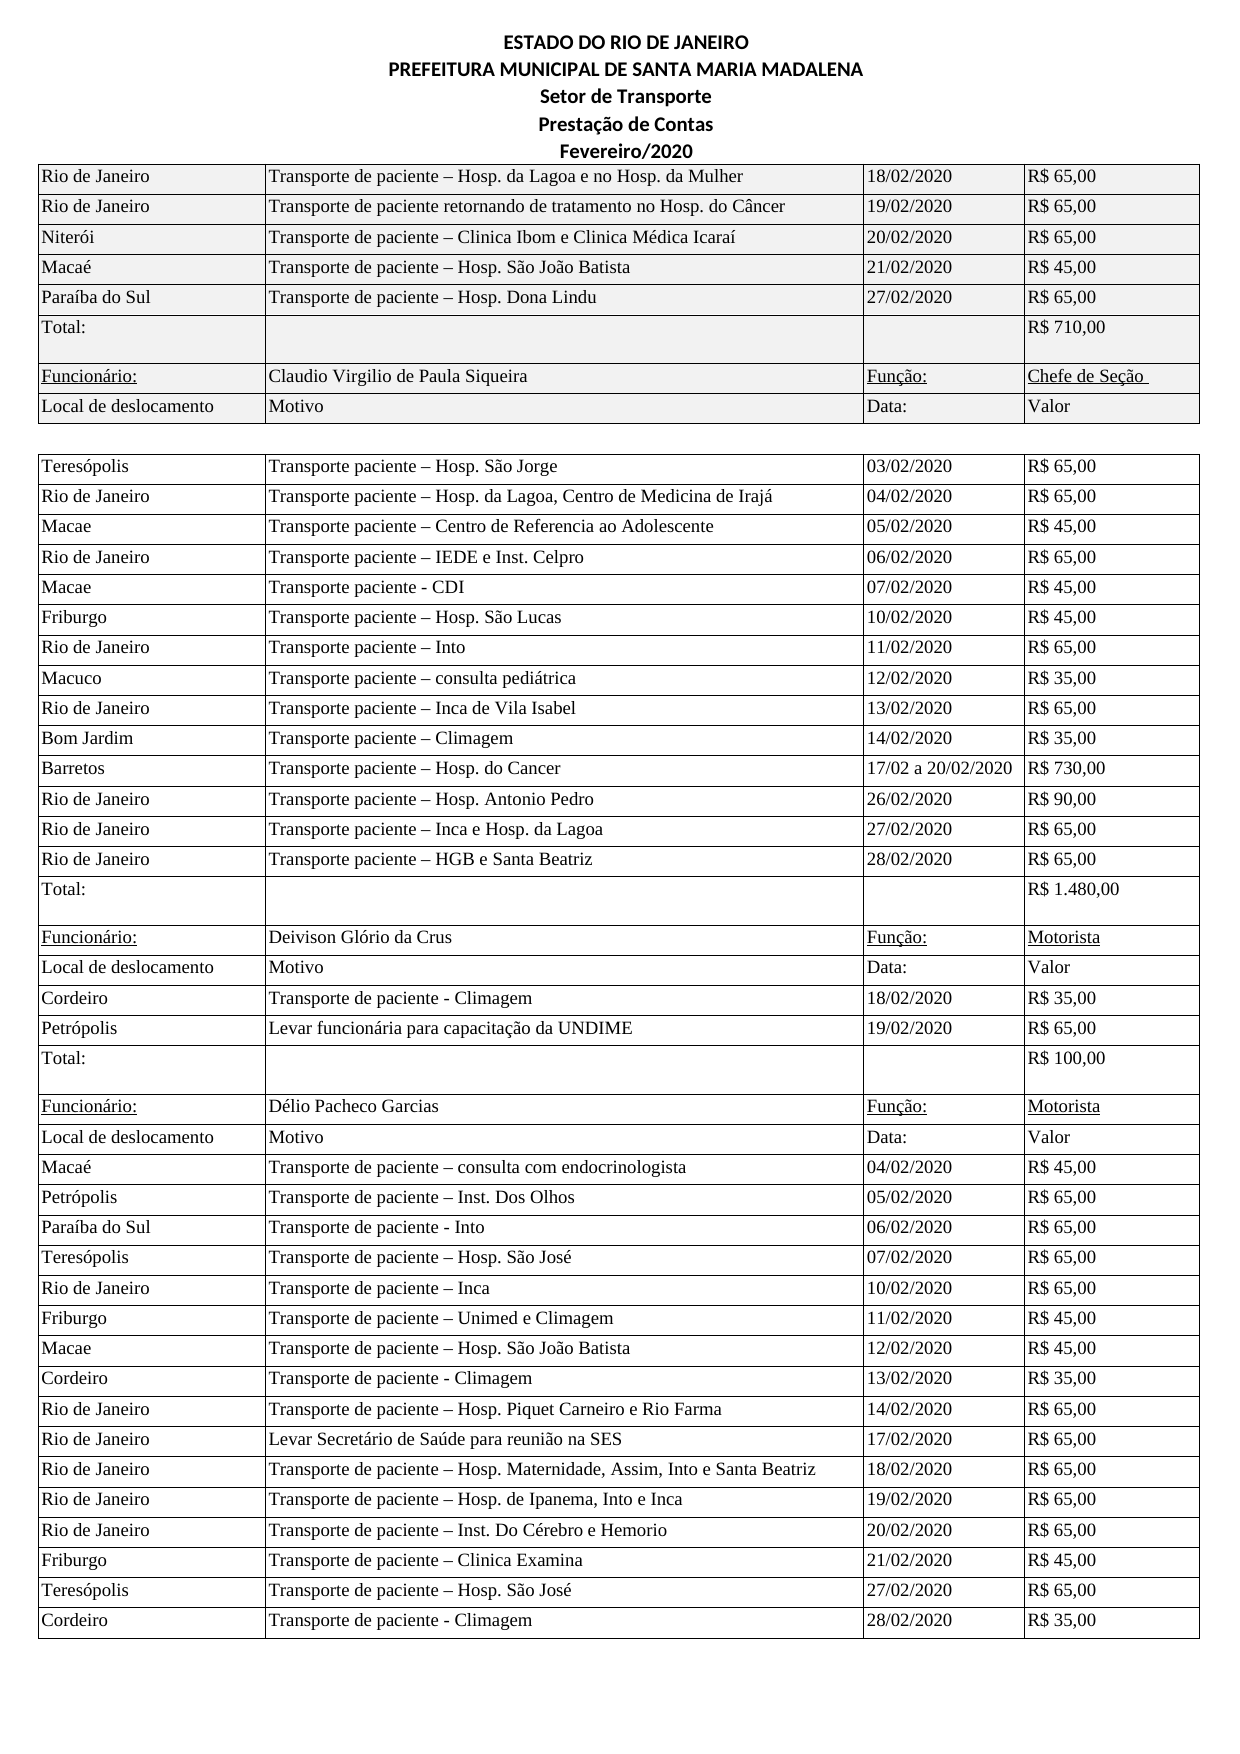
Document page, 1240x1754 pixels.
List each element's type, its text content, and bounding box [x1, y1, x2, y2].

table_cell R$ 65,00 [1025, 1427, 1199, 1456]
table_cell Délio Pacheco Garcias [266, 1095, 863, 1124]
table_cell Levar Secretário de Saúde para reunião na SES [266, 1427, 863, 1456]
table_cell Rio de Janeiro [39, 817, 265, 846]
table_cell Cordeiro [39, 986, 265, 1015]
table_cell Transporte paciente – consulta pediátrica [266, 666, 863, 695]
table_cell 18/02/2020 [864, 986, 1024, 1015]
table_cell Cordeiro [39, 1367, 265, 1396]
table_cell 14/02/2020 [864, 1397, 1024, 1426]
table_cell Barretos [39, 756, 265, 786]
table_cell Funcionário: [39, 926, 265, 955]
table_cell R$ 35,00 [1025, 666, 1199, 695]
table_cell Claudio Virgilio de Paula Siqueira [266, 364, 863, 393]
table_cell R$ 45,00 [1025, 515, 1199, 544]
table_cell Valor [1025, 956, 1199, 985]
table_cell 06/02/2020 [864, 545, 1024, 574]
table_cell Rio de Janeiro [39, 1276, 265, 1305]
table_header 03/02/2020 [864, 455, 1024, 483]
table_cell Macae [39, 1336, 265, 1366]
table_cell 07/02/2020 [864, 575, 1024, 604]
table_cell 04/02/2020 [864, 485, 1024, 514]
table_cell Rio de Janeiro [39, 1397, 265, 1426]
table_cell Rio de Janeiro [39, 1457, 265, 1486]
table_cell Rio de Janeiro [39, 1488, 265, 1517]
table_cell R$ 35,00 [1025, 986, 1199, 1015]
table_cell Transporte de paciente – Inst. Do Cérebro e Hemorio [266, 1518, 863, 1547]
table_cell Transporte de paciente – Hosp. da Lagoa e no Hosp. da Mulher [266, 165, 863, 194]
table_cell R$ 65,00 [1025, 1216, 1199, 1245]
table_cell 20/02/2020 [864, 225, 1024, 254]
table_cell Rio de Janeiro [39, 787, 265, 816]
table_cell Rio de Janeiro [39, 1518, 265, 1547]
table_cell [266, 316, 863, 363]
table_cell R$ 35,00 [1025, 1608, 1199, 1637]
table_cell 19/02/2020 [864, 195, 1024, 224]
table_cell 11/02/2020 [864, 1306, 1024, 1335]
table_cell Total: [39, 877, 265, 924]
table_cell 20/02/2020 [864, 1518, 1024, 1547]
table_cell R$ 65,00 [1025, 817, 1199, 846]
table_cell Transporte de paciente – Hosp. São José [266, 1246, 863, 1275]
table_cell 19/02/2020 [864, 1016, 1024, 1045]
table_cell Macaé [39, 255, 265, 284]
table_cell R$ 65,00 [1025, 545, 1199, 574]
table_cell Funcionário: [39, 1095, 265, 1124]
table_cell R$ 65,00 [1025, 225, 1199, 254]
table_cell Transporte de paciente – Hosp. São João Batista [266, 255, 863, 284]
table_cell Levar funcionária para capacitação da UNDIME [266, 1016, 863, 1045]
table_cell Transporte de paciente – Hosp. São João Batista [266, 1336, 863, 1366]
table_cell Rio de Janeiro [39, 545, 265, 574]
table_cell Petrópolis [39, 1016, 265, 1045]
table_cell R$ 65,00 [1025, 1488, 1199, 1517]
table_cell 27/02/2020 [864, 285, 1024, 314]
table_cell R$ 45,00 [1025, 605, 1199, 634]
table_header Transporte paciente – Hosp. São Jorge [266, 455, 863, 483]
table_cell R$ 100,00 [1025, 1046, 1199, 1094]
table_cell Cordeiro [39, 1608, 265, 1637]
table_cell 12/02/2020 [864, 1336, 1024, 1366]
table_cell R$ 730,00 [1025, 756, 1199, 786]
table_cell Rio de Janeiro [39, 847, 265, 876]
table_cell Petrópolis [39, 1185, 265, 1214]
table_cell Deivison Glório da Crus [266, 926, 863, 955]
table_cell Transporte paciente – Hosp. da Lagoa, Centro de Medicina de Irajá [266, 485, 863, 514]
table_cell R$ 65,00 [1025, 485, 1199, 514]
table_cell Data: [864, 394, 1024, 423]
table_cell Transporte paciente – Into [266, 636, 863, 665]
table_cell Motivo [266, 956, 863, 985]
table_cell 21/02/2020 [864, 255, 1024, 284]
table_cell Transporte de paciente – Inca [266, 1276, 863, 1305]
table_cell Local de deslocamento [39, 956, 265, 985]
table_cell R$ 1.480,00 [1025, 877, 1199, 924]
table_cell 07/02/2020 [864, 1246, 1024, 1275]
table_cell Função: [864, 926, 1024, 955]
table_cell Chefe de Seção [1025, 364, 1199, 393]
table_cell 18/02/2020 [864, 165, 1024, 194]
table_cell Função: [864, 1095, 1024, 1124]
table_cell 13/02/2020 [864, 1367, 1024, 1396]
table_cell [864, 1046, 1024, 1094]
table_cell R$ 65,00 [1025, 1276, 1199, 1305]
table_cell Transporte de paciente – consulta com endocrinologista [266, 1155, 863, 1184]
table_cell [864, 877, 1024, 924]
table_cell Transporte paciente – Inca e Hosp. da Lagoa [266, 817, 863, 846]
table_cell Local de deslocamento [39, 394, 265, 423]
table_cell 19/02/2020 [864, 1488, 1024, 1517]
table_cell R$ 45,00 [1025, 575, 1199, 604]
table_cell Transporte de paciente - Climagem [266, 1608, 863, 1637]
table_cell 28/02/2020 [864, 1608, 1024, 1637]
table_cell 27/02/2020 [864, 1578, 1024, 1607]
table_cell Rio de Janeiro [39, 1427, 265, 1456]
table_cell Macae [39, 575, 265, 604]
table_cell Total: [39, 1046, 265, 1094]
table_cell 28/02/2020 [864, 847, 1024, 876]
table_cell R$ 65,00 [1025, 1457, 1199, 1486]
table_cell Total: [39, 316, 265, 363]
table_cell Rio de Janeiro [39, 195, 265, 224]
table_cell 17/02 a 20/02/2020 [864, 756, 1024, 786]
table_cell Valor [1025, 394, 1199, 423]
table_cell 14/02/2020 [864, 726, 1024, 755]
table_cell Transporte de paciente – Unimed e Climagem [266, 1306, 863, 1335]
table_cell R$ 45,00 [1025, 1336, 1199, 1366]
table_cell 11/02/2020 [864, 636, 1024, 665]
table_cell Paraíba do Sul [39, 1216, 265, 1245]
table_cell R$ 35,00 [1025, 726, 1199, 755]
table_cell 10/02/2020 [864, 1276, 1024, 1305]
table_cell R$ 65,00 [1025, 1578, 1199, 1607]
table_cell Transporte paciente – Centro de Referencia ao Adolescente [266, 515, 863, 544]
table_cell Friburgo [39, 1548, 265, 1577]
table_cell 04/02/2020 [864, 1155, 1024, 1184]
table_cell 13/02/2020 [864, 696, 1024, 725]
table_cell R$ 45,00 [1025, 255, 1199, 284]
table_cell 27/02/2020 [864, 817, 1024, 846]
table_header Teresópolis [39, 455, 265, 483]
table_cell Transporte de paciente - Into [266, 1216, 863, 1245]
table_cell R$ 65,00 [1025, 165, 1199, 194]
table_cell 05/02/2020 [864, 515, 1024, 544]
table_cell Transporte de paciente – Hosp. São José [266, 1578, 863, 1607]
table_header R$ 65,00 [1025, 455, 1199, 483]
table_cell R$ 65,00 [1025, 1016, 1199, 1045]
table_cell Motorista [1025, 926, 1199, 955]
table_cell Transporte de paciente – Hosp. Dona Lindu [266, 285, 863, 314]
table_cell Friburgo [39, 605, 265, 634]
table_cell Data: [864, 1125, 1024, 1154]
table_cell Transporte paciente – HGB e Santa Beatriz [266, 847, 863, 876]
table_cell R$ 65,00 [1025, 1246, 1199, 1275]
table_cell Transporte de paciente – Clinica Ibom e Clinica Médica Icaraí [266, 225, 863, 254]
table_cell 21/02/2020 [864, 1548, 1024, 1577]
table_cell 06/02/2020 [864, 1216, 1024, 1245]
table_cell Transporte de paciente – Hosp. de Ipanema, Into e Inca [266, 1488, 863, 1517]
table_cell R$ 65,00 [1025, 1518, 1199, 1547]
table_cell 05/02/2020 [864, 1185, 1024, 1214]
table_cell [266, 877, 863, 924]
table_cell Teresópolis [39, 1578, 265, 1607]
table_cell Transporte de paciente – Inst. Dos Olhos [266, 1185, 863, 1214]
table_cell Transporte paciente - CDI [266, 575, 863, 604]
table_cell Niterói [39, 225, 265, 254]
table_cell Transporte de paciente retornando de tratamento no Hosp. do Câncer [266, 195, 863, 224]
table_cell R$ 35,00 [1025, 1367, 1199, 1396]
table_cell Transporte paciente – Climagem [266, 726, 863, 755]
table_cell Rio de Janeiro [39, 696, 265, 725]
table_cell Bom Jardim [39, 726, 265, 755]
table_cell Valor [1025, 1125, 1199, 1154]
table_cell R$ 65,00 [1025, 696, 1199, 725]
table_cell R$ 45,00 [1025, 1155, 1199, 1184]
table_cell Rio de Janeiro [39, 165, 265, 194]
table_cell 17/02/2020 [864, 1427, 1024, 1456]
table_cell Rio de Janeiro [39, 485, 265, 514]
table_cell Local de deslocamento [39, 1125, 265, 1154]
table_cell R$ 45,00 [1025, 1306, 1199, 1335]
table_cell R$ 65,00 [1025, 285, 1199, 314]
table_cell Teresópolis [39, 1246, 265, 1275]
table_cell Transporte de paciente – Clinica Examina [266, 1548, 863, 1577]
table_cell Motivo [266, 394, 863, 423]
table_cell Paraíba do Sul [39, 285, 265, 314]
table_cell R$ 65,00 [1025, 195, 1199, 224]
table_cell R$ 45,00 [1025, 1548, 1199, 1577]
table_cell R$ 65,00 [1025, 636, 1199, 665]
table_cell Motorista [1025, 1095, 1199, 1124]
table_cell Transporte paciente – Hosp. São Lucas [266, 605, 863, 634]
table_cell Transporte paciente – Hosp. do Cancer [266, 756, 863, 786]
table_cell 26/02/2020 [864, 787, 1024, 816]
table_cell R$ 65,00 [1025, 1185, 1199, 1214]
table_cell Friburgo [39, 1306, 265, 1335]
table_cell 10/02/2020 [864, 605, 1024, 634]
table_cell Transporte de paciente - Climagem [266, 1367, 863, 1396]
table_cell Macaé [39, 1155, 265, 1184]
table_cell Transporte paciente – IEDE e Inst. Celpro [266, 545, 863, 574]
table_cell 18/02/2020 [864, 1457, 1024, 1486]
table_cell Rio de Janeiro [39, 636, 265, 665]
table_cell Macuco [39, 666, 265, 695]
table_cell Transporte paciente – Hosp. Antonio Pedro [266, 787, 863, 816]
table_cell Motivo [266, 1125, 863, 1154]
table_cell Transporte de paciente - Climagem [266, 986, 863, 1015]
table_cell Transporte de paciente – Hosp. Piquet Carneiro e Rio Farma [266, 1397, 863, 1426]
table_cell R$ 65,00 [1025, 847, 1199, 876]
table_cell 12/02/2020 [864, 666, 1024, 695]
table_cell R$ 710,00 [1025, 316, 1199, 363]
table_cell Transporte de paciente – Hosp. Maternidade, Assim, Into e Santa Beatriz [266, 1457, 863, 1486]
table_cell Funcionário: [39, 364, 265, 393]
table_cell Função: [864, 364, 1024, 393]
table_cell Transporte paciente – Inca de Vila Isabel [266, 696, 863, 725]
table_cell [864, 316, 1024, 363]
table_cell R$ 90,00 [1025, 787, 1199, 816]
table_cell Data: [864, 956, 1024, 985]
table_cell Macae [39, 515, 265, 544]
table_cell R$ 65,00 [1025, 1397, 1199, 1426]
table_cell [266, 1046, 863, 1094]
